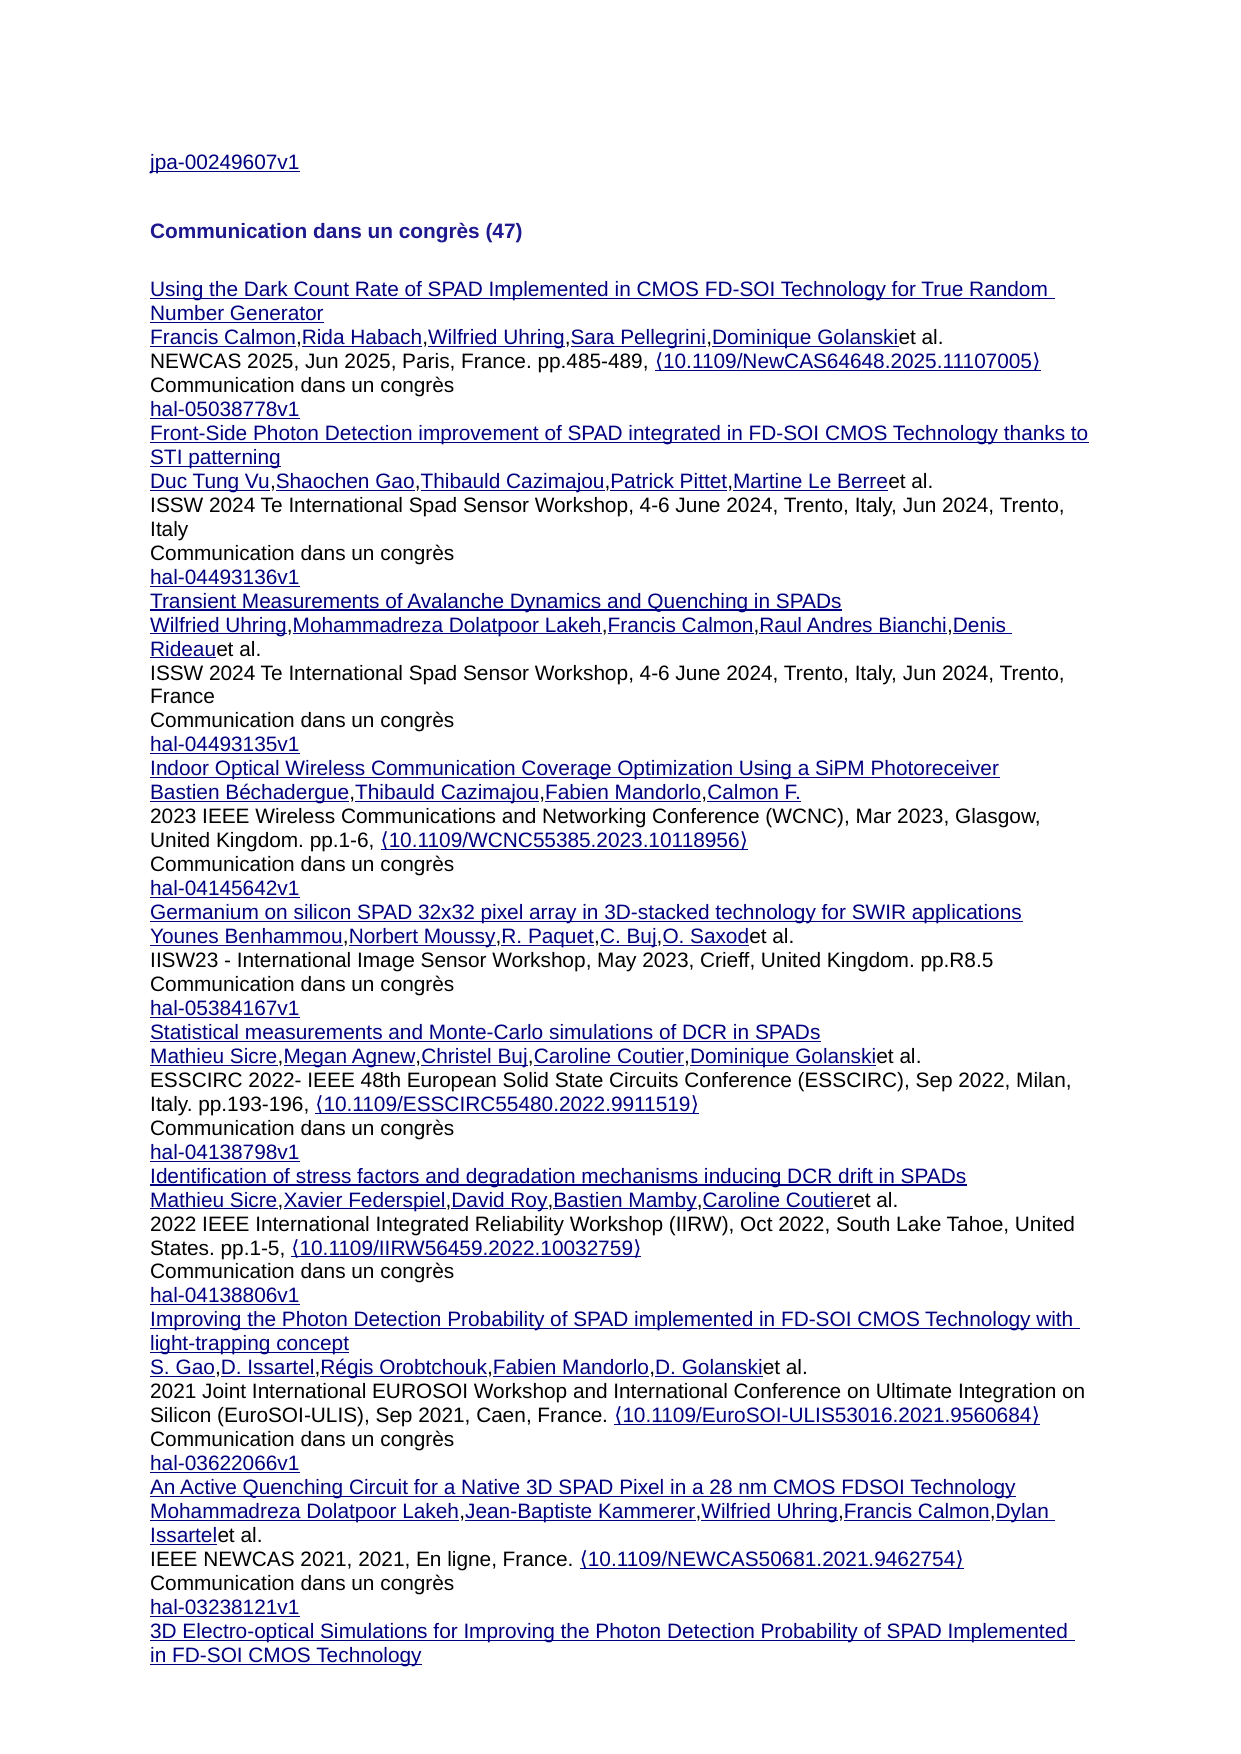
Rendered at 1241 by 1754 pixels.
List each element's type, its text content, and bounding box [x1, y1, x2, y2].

table_cell Indoor Optical Wireless Communication Coverage Optimization Using a SiPM Photoreceiver Bastien Béchadergue,Thibauld Cazimajou,Fabien Mandorlo,Calmon F. 2023 IEEE Wireless Communications and Networking Conference (WCNC), Mar 2023, Glasgow, United Kingdom. pp.1-6, ⟨10.1109/WCNC55385.2023.10118956⟩ Communication dans un congrès hal-04145642v1 [150, 756, 1090, 900]
table_cell Germanium on silicon SPAD 32x32 pixel array in 3D-stacked technology for SWIR applications Younes Benhammou,Norbert Moussy,R. Paquet,C. Buj,O. Saxodet al. IISW23 - International Image Sensor Workshop, May 2023, Crieff, United Kingdom. pp.R8.5 Communication dans un congrès hal-05384167v1 [150, 900, 1090, 1020]
table_cell Improving the Photon Detection Probability of SPAD implemented in FD-SOI CMOS Technology with light-trapping concept S. Gao,D. Issartel,Régis Orobtchouk,Fabien Mandorlo,D. Golanskiet al. 2021 Joint International EUROSOI Workshop and International Conference on Ultimate Integration on Silicon (EuroSOI-ULIS), Sep 2021, Caen, France. ⟨10.1109/EuroSOI-ULIS53016.2021.9560684⟩ Communication dans un congrès hal-03622066v1 [150, 1307, 1090, 1475]
table_cell jpa-00249607v1 [150, 150, 1090, 174]
table_cell Transient Measurements of Avalanche Dynamics and Quenching in SPADs Wilfried Uhring,Mohammadreza Dolatpoor Lakeh,Francis Calmon,Raul Andres Bianchi,Denis Rideauet al. ISSW 2024 Te International Spad Sensor Workshop, 4-6 June 2024, Trento, Italy, Jun 2024, Trento, France Communication dans un congrès hal-04493135v1 [150, 589, 1090, 756]
table_cell An Active Quenching Circuit for a Native 3D SPAD Pixel in a 28 nm CMOS FDSOI Technology Mohammadreza Dolatpoor Lakeh,Jean-Baptiste Kammerer,Wilfried Uhring,Francis Calmon,Dylan Issartelet al. IEEE NEWCAS 2021, 2021, En ligne, France. ⟨10.1109/NEWCAS50681.2021.9462754⟩ Communication dans un congrès hal-03238121v1 [150, 1475, 1090, 1619]
table_cell Identification of stress factors and degradation mechanisms inducing DCR drift in SPADs Mathieu Sicre,Xavier Federspiel,David Roy,Bastien Mamby,Caroline Coutieret al. 2022 IEEE International Integrated Reliability Workshop (IIRW), Oct 2022, South Lake Tahoe, United States. pp.1-5, ⟨10.1109/IIRW56459.2022.10032759⟩ Communication dans un congrès hal-04138806v1 [150, 1164, 1090, 1307]
table_cell 3D Electro-optical Simulations for Improving the Photon Detection Probability of SPAD Implemented in FD-SOI CMOS Technology [150, 1619, 1090, 1667]
table_cell Front-Side Photon Detection improvement of SPAD integrated in FD-SOI CMOS Technology thanks to STI patterning Duc Tung Vu,Shaochen Gao,Thibauld Cazimajou,Patrick Pittet,Martine Le Berreet al. ISSW 2024 Te International Spad Sensor Workshop, 4-6 June 2024, Trento, Italy, Jun 2024, Trento, Italy Communication dans un congrès hal-04493136v1 [150, 421, 1090, 588]
table_header Using the Dark Count Rate of SPAD Implemented in CMOS FD-SOI Technology for True Random Number Generator Francis Calmon,Rida Habach,Wilfried Uhring,Sara Pellegrini,Dominique Golanskiet al. NEWCAS 2025, Jun 2025, Paris, France. pp.485-489, ⟨10.1109/NewCAS64648.2025.11107005⟩ Communication dans un congrès hal-05038778v1 [150, 277, 1090, 421]
subtitle Communication dans un congrès (47) [150, 219, 1090, 243]
table_cell Statistical measurements and Monte-Carlo simulations of DCR in SPADs Mathieu Sicre,Megan Agnew,Christel Buj,Caroline Coutier,Dominique Golanskiet al. ESSCIRC 2022- IEEE 48th European Solid State Circuits Conference (ESSCIRC), Sep 2022, Milan, Italy. pp.193-196, ⟨10.1109/ESSCIRC55480.2022.9911519⟩ Communication dans un congrès hal-04138798v1 [150, 1020, 1090, 1163]
